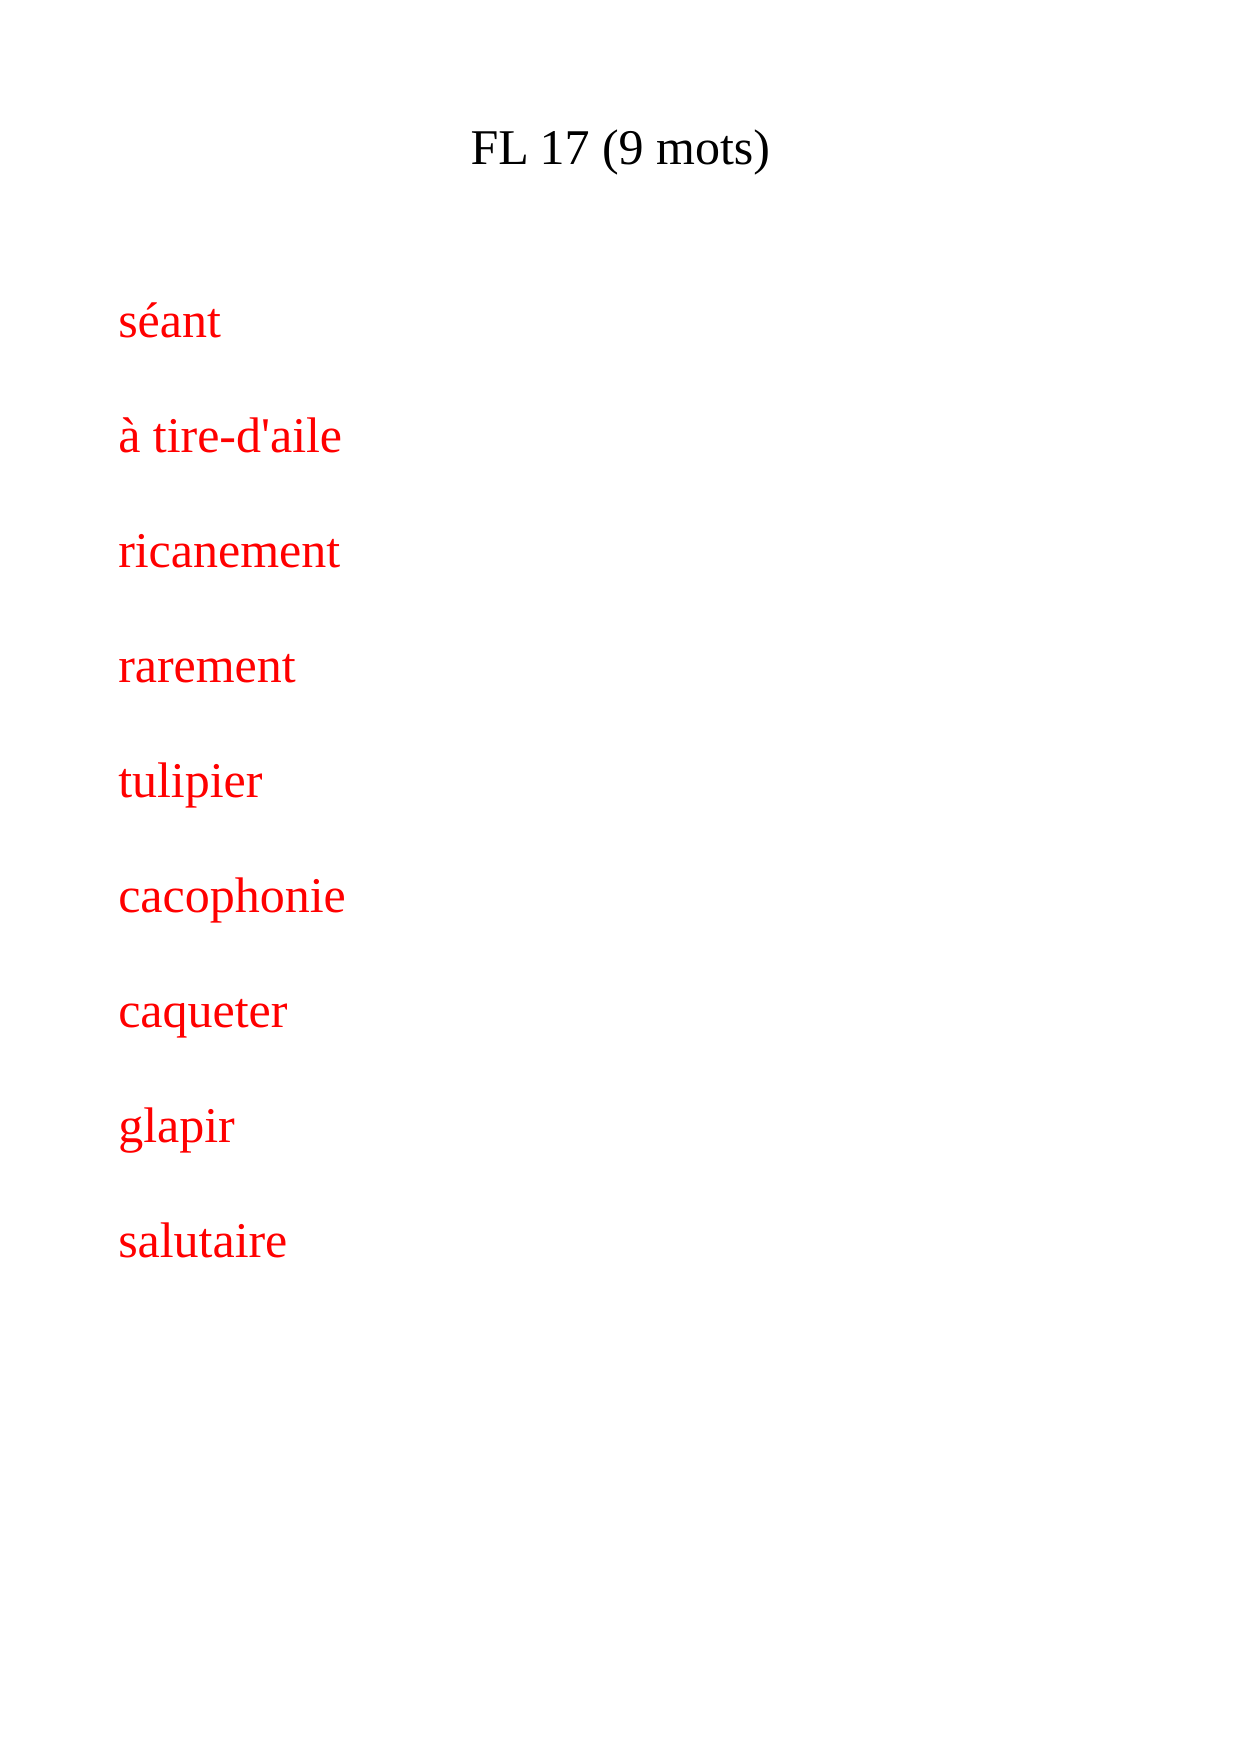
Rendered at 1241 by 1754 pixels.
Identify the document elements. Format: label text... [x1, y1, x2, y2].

text glapir [118, 1096, 1122, 1153]
text rarement [118, 636, 1122, 693]
text caqueter [118, 981, 1122, 1038]
text séant [118, 291, 1122, 348]
text FL 17 (9 mots) [118, 118, 1122, 176]
text salutaire [118, 1211, 1122, 1268]
text ricanement [118, 521, 1122, 578]
text tulipier [118, 751, 1122, 808]
text cacophonie [118, 866, 1122, 923]
text à tire-d'aile [118, 406, 1122, 463]
